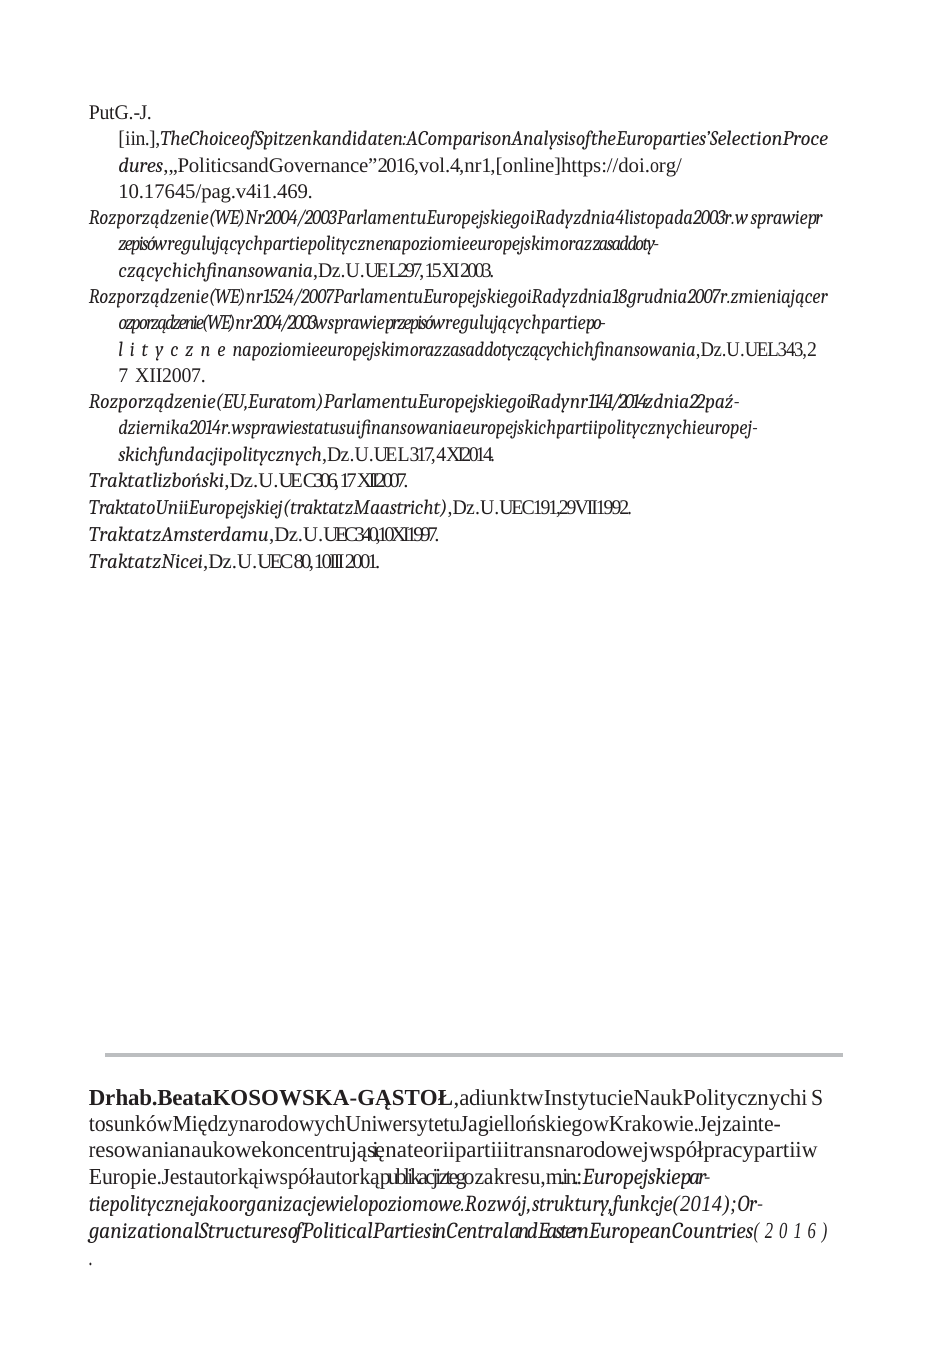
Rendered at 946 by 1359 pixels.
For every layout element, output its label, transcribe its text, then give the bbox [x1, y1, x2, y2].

text TraktatzAmsterdamu,Dz.U.UEC340,10XI1997. [88, 522, 842, 547]
text PutG.-J.[iin.],TheChoiceofSpitzenkandidaten:AComparisonAnalysisoftheEuroparties’SelectionProcedures,„PoliticsandGovernance”2016,vol.4,nr1,[online]https://doi.org/10.17645/pag.v4i1.469. [88, 99, 828, 203]
text Drhab.BeataKOSOWSKA‑GĄSTOŁ,adiunktwInstytucieNaukPolitycznychiStosunkówMiędzynarodowychUniwersytetuJagiellońskiegowKrakowie.Jejzainte-resowanianaukowekoncentrująsięnateoriipartiiitransnarodowejwspółpracypartiiwEuropie.Jestautorkąiwspółautorkąpublikacjiztegozakresu,m.in.:Europejskiepar-tiepolitycznejakoorganizacjewielopoziomowe.Rozwój,struktury,funkcje(2014);Or-ganizationalStructuresofPoliticalPartiesinCentralandEasternEuropeanCountries(2016). [88, 1084, 828, 1270]
text TraktatzNicei,Dz.U.UEC80,10III2001. [88, 549, 842, 574]
text Rozporządzenie(EU,Euratom)ParlamentuEuropejskiegoiRadynr1141/2014zdnia22paź-dziernika2014r.wsprawiestatusuifinansowaniaeuropejskichpartiipolitycznychieuropej-skichfundacjipolitycznych,Dz.U.UEL317,4XI2014. [88, 389, 828, 466]
text Rozporządzenie(WE)nr1524/2007ParlamentuEuropejskiegoiRadyzdnia18grudnia2007r.zmieniającerozporządzenie(WE)nr2004/2003wsprawieprzepisówregulującychpartiepo-litycznenapoziomieeuropejskimorazzasaddotyczącychichfinansowania,Dz.U.UEL343,27XII2007. [88, 284, 828, 387]
text Rozporządzenie(WE)Nr2004/2003ParlamentuEuropejskiegoiRadyzdnia4listopada2003r.wsprawieprzepisówregulującychpartiepolitycznenapoziomieeuropejskimorazzasaddoty-czącychichfinansowania,Dz.U.UEL297,15XI2003. [88, 205, 828, 282]
text TraktatoUniiEuropejskiej(traktatzMaastricht),Dz.U.UEC191,29VII1992. [88, 495, 842, 520]
text Traktatlizboński,Dz.U.UEC306,17XII2007. [88, 468, 842, 493]
